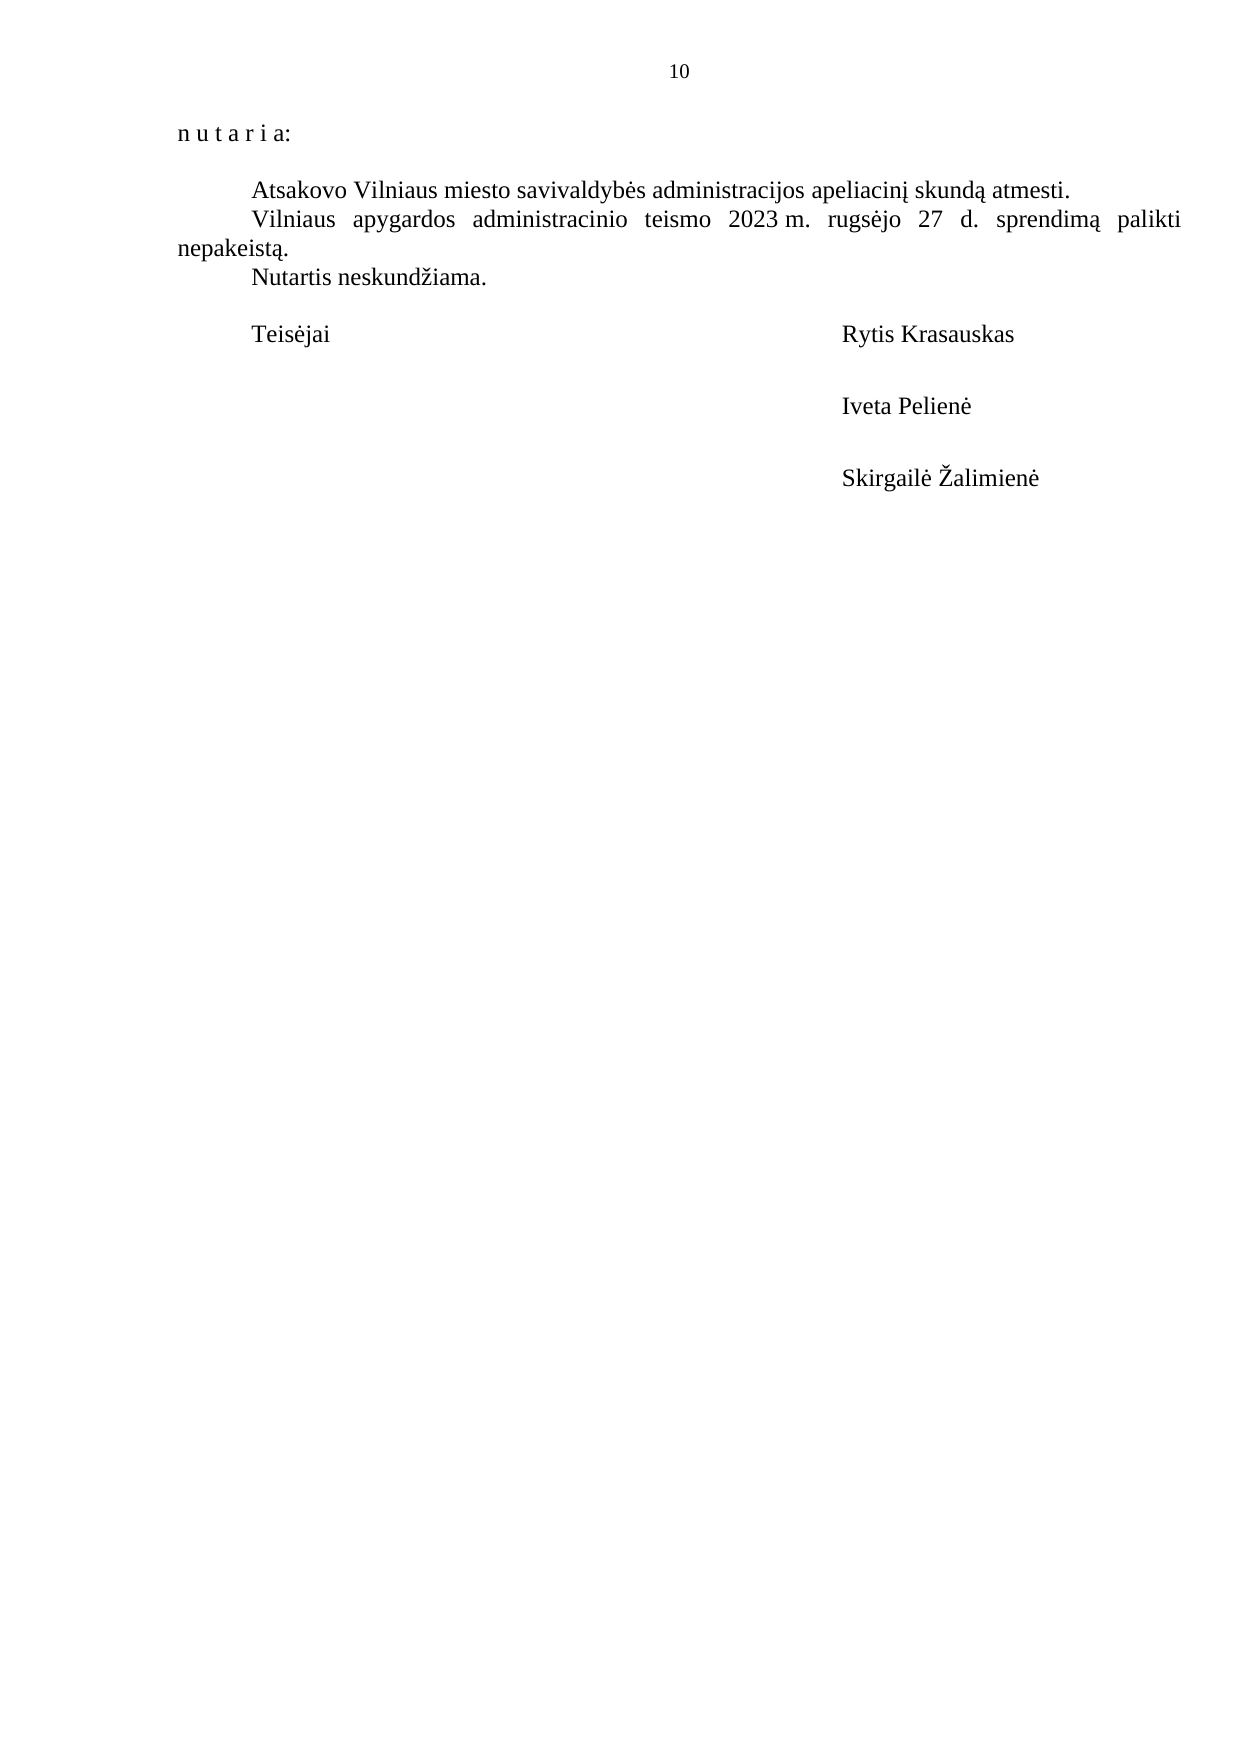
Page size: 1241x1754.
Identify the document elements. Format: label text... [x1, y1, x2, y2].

text Teisėjai Rytis Krasauskas [177, 319, 1181, 348]
text Skirgailė Žalimienė [177, 463, 1181, 492]
text Vilniaus apygardos administracinio teismo 2023 m. rugsėjo 27 d. sprendimą palikti nepakeistą. [177, 204, 1181, 262]
text n u t a r i a: [177, 118, 1181, 147]
text Atsakovo Vilniaus miesto savivaldybės administracijos apeliacinį skundą atmesti. [177, 176, 1181, 204]
text Nutartis neskundžiama. [177, 262, 1181, 291]
text Iveta Pelienė [177, 391, 1181, 420]
